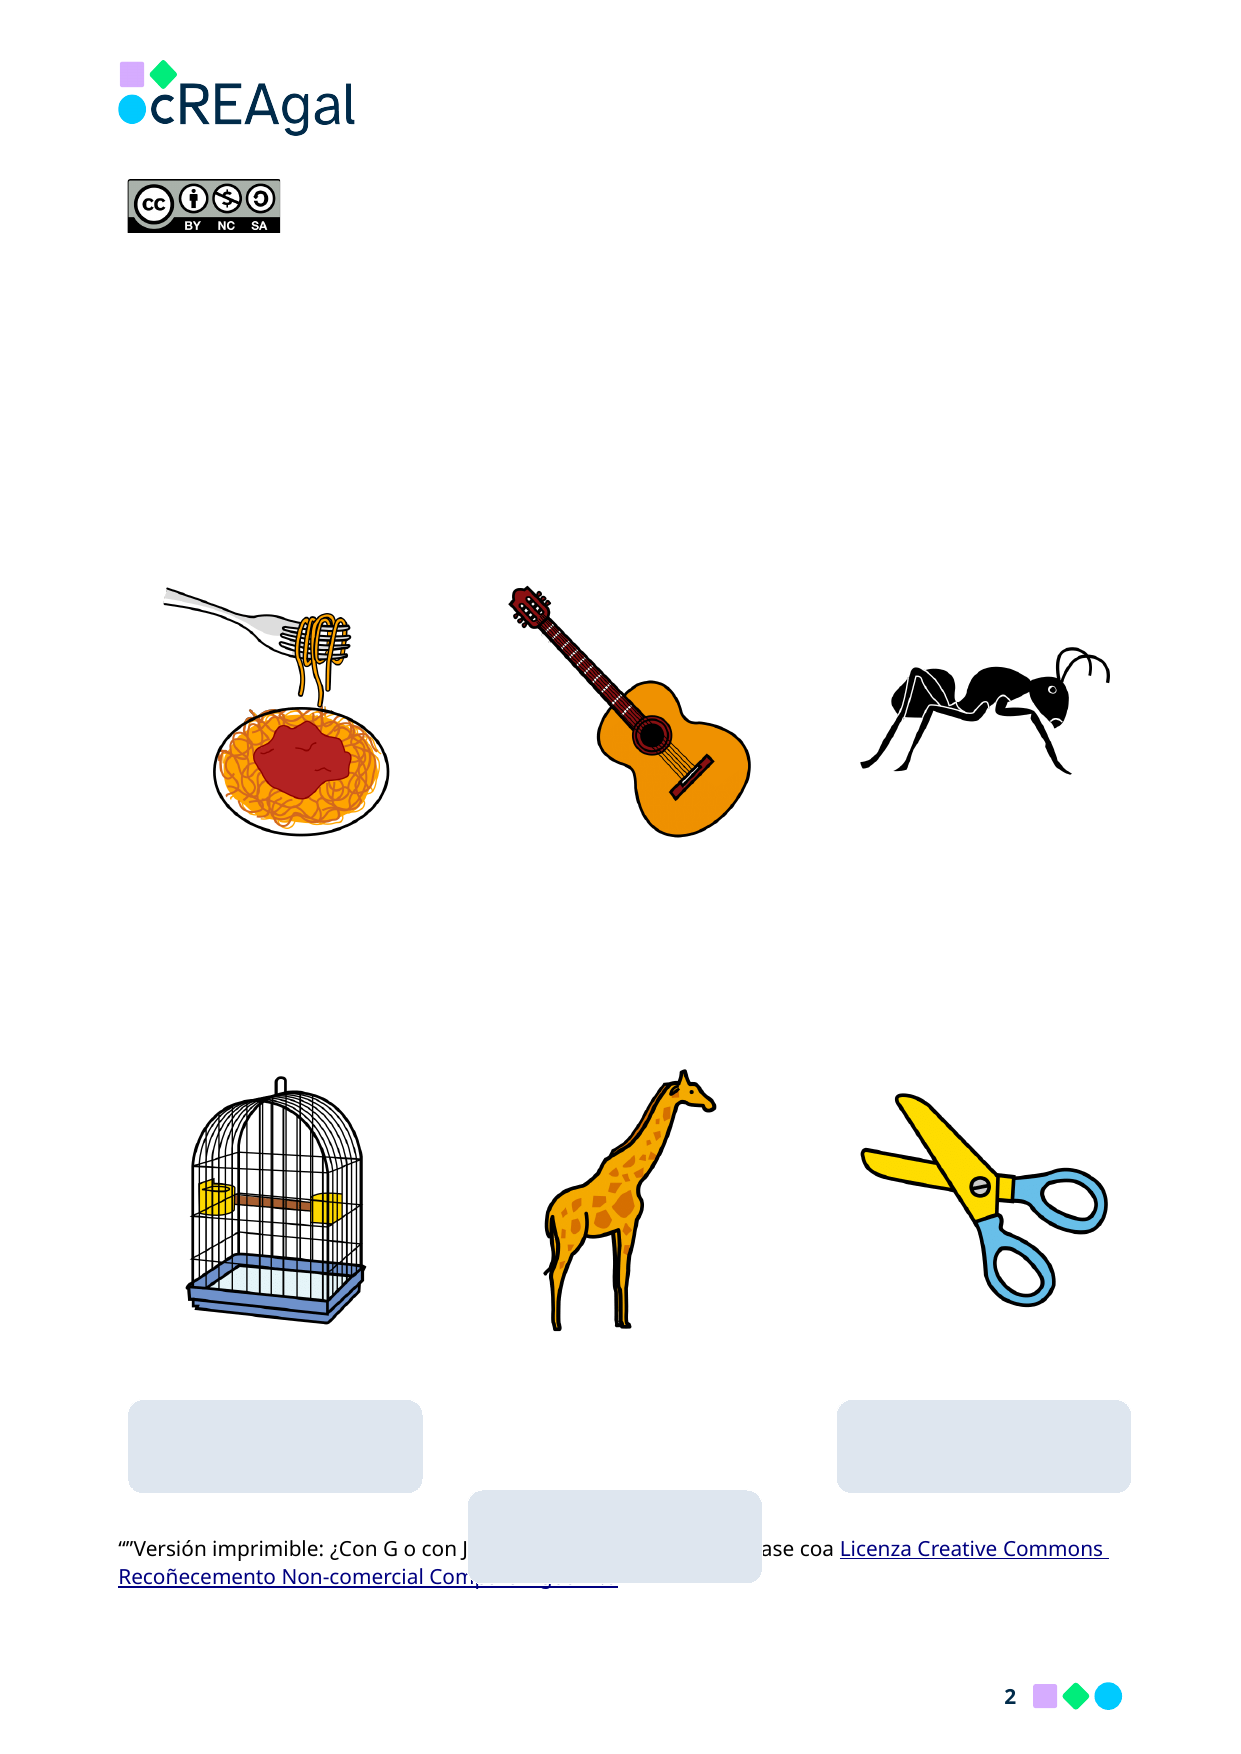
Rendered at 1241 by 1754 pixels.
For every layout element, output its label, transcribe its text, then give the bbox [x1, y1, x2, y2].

picture [851, 1067, 1117, 1333]
picture [496, 1067, 763, 1333]
picture [127, 179, 281, 233]
text “”Versión imprimible: ¿Con G o con J?”, do proxecto cREAgal, publícase coa Licenza Creative Commons Recoñecemento Non-comercial Compartir igual 4.0 [118, 1534, 1122, 1591]
picture [851, 578, 1117, 845]
picture [118, 60, 355, 136]
picture [496, 578, 763, 845]
picture [142, 578, 408, 845]
picture [142, 1067, 408, 1333]
